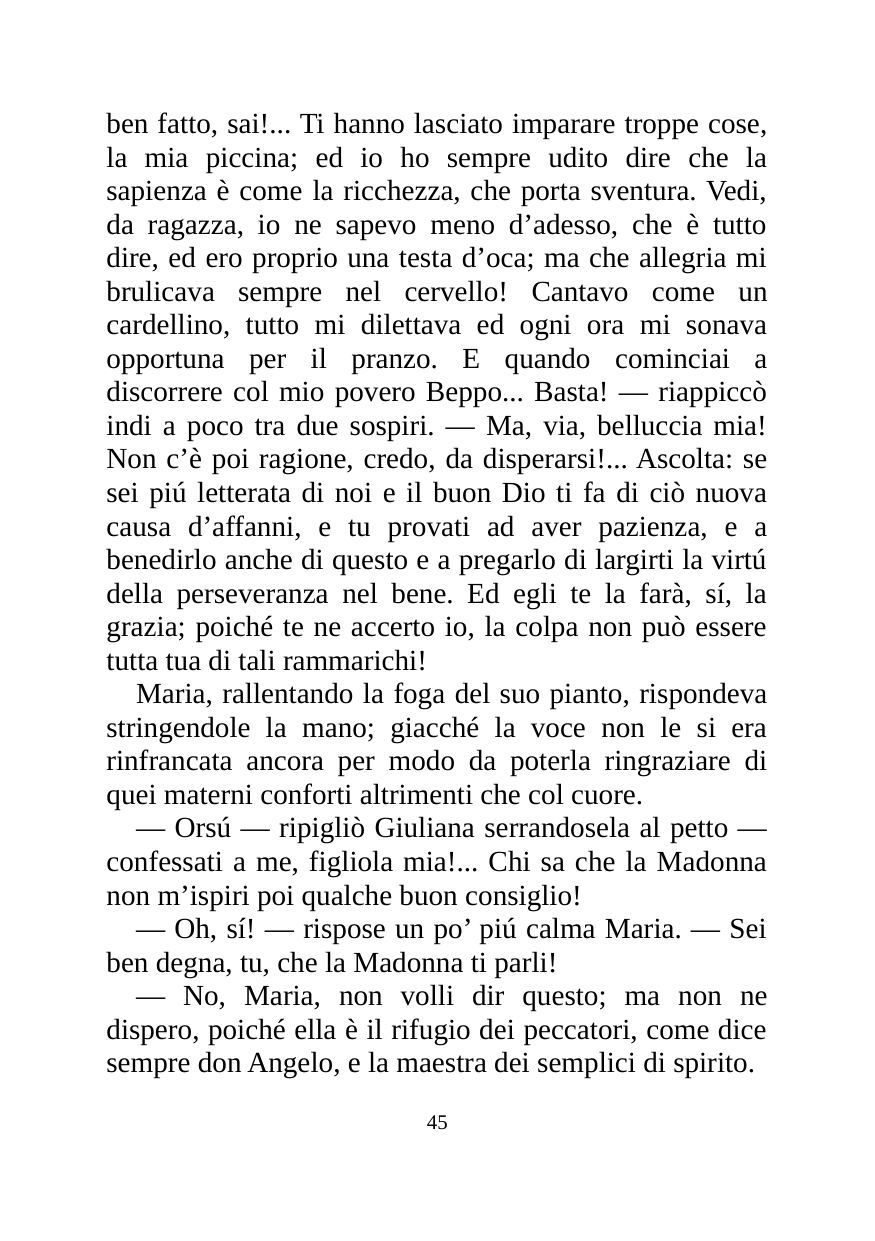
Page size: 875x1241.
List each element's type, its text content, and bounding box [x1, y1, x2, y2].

text — Orsú — ripigliò Giuliana serrandosela al petto — confessati a me, figliola mia!... Chi sa che la Madonna non m’ispiri poi qualche buon consiglio! [106, 811, 768, 911]
text — Oh, sí! — rispose un po’ piú calma Maria. — Sei ben degna, tu, che la Madonna ti parli! [106, 911, 768, 978]
text Maria, rallentando la foga del suo pianto, rispondeva stringendole la mano; giacché la voce non le si era rinfrancata ancora per modo da poterla ringraziare di quei materni conforti altrimenti che col cuore. [106, 676, 768, 811]
text ben fatto, sai!... Ti hanno lasciato imparare troppe cose, la mia piccina; ed io ho sempre udito dire che la sapienza è come la ricchezza, che porta sventura. Vedi, da ragazza, io ne sapevo meno d’adesso, che è tutto dire, ed ero proprio una testa d’oca; ma che allegria mi brulicava sempre nel cervello! Cantavo come un cardellino, tutto mi dilettava ed ogni ora mi sonava opportuna per il pranzo. E quando cominciai a discorrere col mio povero Beppo... Basta! — riappiccò indi a poco tra due sospiri. — Ma, via, belluccia mia! Non c’è poi ragione, credo, da disperarsi!... Ascolta: se sei piú letterata di noi e il buon Dio ti fa di ciò nuova causa d’affanni, e tu provati ad aver pazienza, e a benedirlo anche di questo e a pregarlo di largirti la virtú della perseveranza nel bene. Ed egli te la farà, sí, la grazia; poiché te ne accerto io, la colpa non può essere tutta tua di tali rammarichi! [106, 106, 768, 676]
text — No, Maria, non volli dir questo; ma non ne dispero, poiché ella è il rifugio dei peccatori, come dice sempre don Angelo, e la maestra dei semplici di spirito. [106, 978, 768, 1079]
